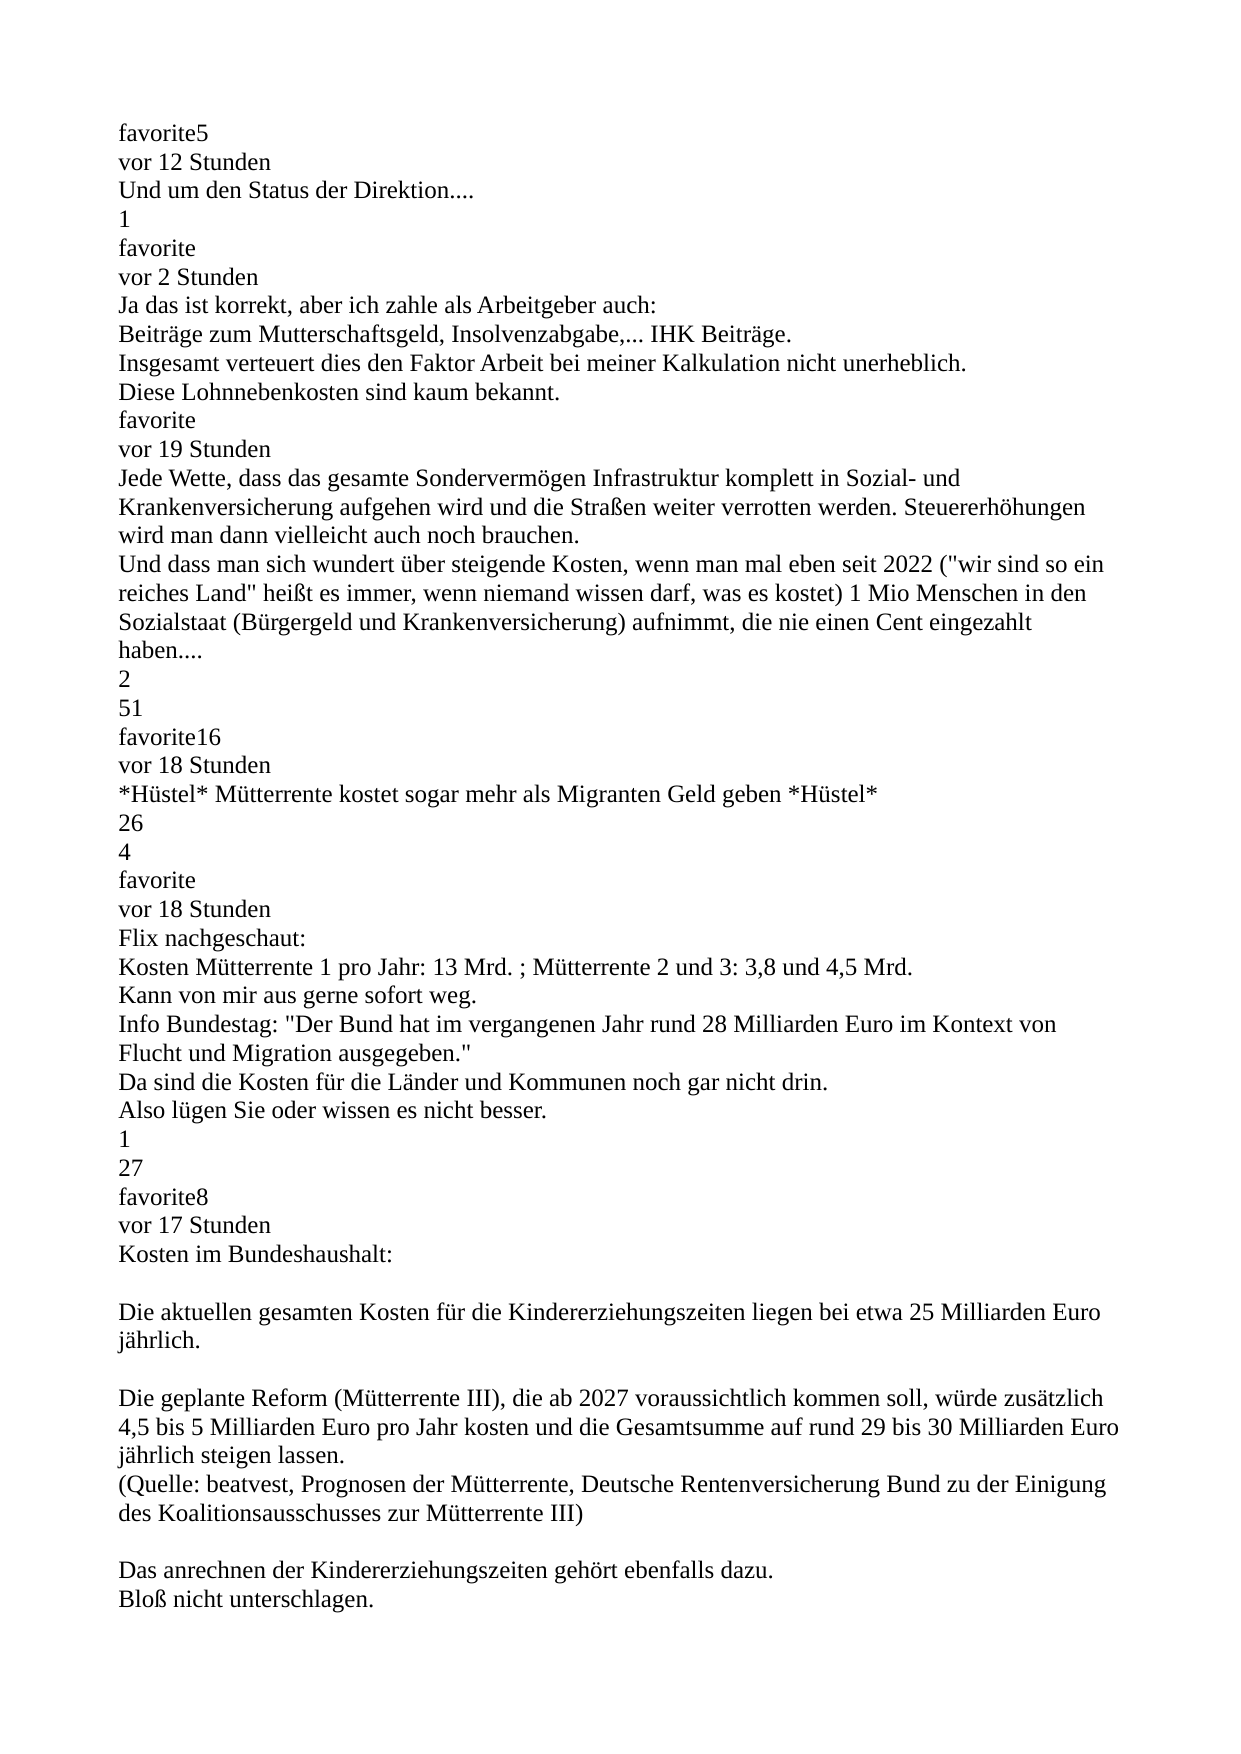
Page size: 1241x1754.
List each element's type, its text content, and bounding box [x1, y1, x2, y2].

text *Hüstel* Mütterrente kostet sogar mehr als Migranten Geld geben *Hüstel* [118, 779, 1122, 808]
text vor 17 Stunden [118, 1211, 1122, 1239]
text Kosten im Bundeshaushalt: Die aktuellen gesamten Kosten für die Kindererziehungszeiten liegen bei etwa 25 Milliarden Euro jährlich. Die geplante Reform (Mütterrente III), die ab 2027 voraussichtlich kommen soll, würde zusätzlich 4,5 bis 5 Milliarden Euro pro Jahr kosten und die Gesamtsumme auf rund 29 bis 30 Milliarden Euro jährlich steigen lassen. (Quelle: beatvest, Prognosen der Mütterrente, Deutsche Rentenversicherung Bund zu der Einigung des Koalitions­ausschusses zur Mütterrente III) Das anrechnen der Kindererziehungszeiten gehört ebenfalls dazu. Bloß nicht unterschlagen. [118, 1239, 1122, 1613]
text 26 [118, 808, 1122, 837]
text vor 12 Stunden [118, 147, 1122, 176]
text 27 [118, 1153, 1122, 1182]
text vor 18 Stunden [118, 751, 1122, 779]
text vor 18 Stunden [118, 894, 1122, 923]
text favorite [118, 233, 1122, 262]
text favorite5 [118, 118, 1122, 147]
text 1 [118, 1124, 1122, 1153]
text favorite8 [118, 1182, 1122, 1211]
text favorite16 [118, 722, 1122, 751]
text 51 [118, 693, 1122, 722]
text Jede Wette, dass das gesamte Sondervermögen Infrastruktur komplett in Sozial- und Krankenversicherung aufgehen wird und die Straßen weiter verrotten werden. Steuererhöhungen wird man dann vielleicht auch noch brauchen. Und dass man sich wundert über steigende Kosten, wenn man mal eben seit 2022 ("wir sind so ein reiches Land" heißt es immer, wenn niemand wissen darf, was es kostet) 1 Mio Menschen in den Sozialstaat (Bürgergeld und Krankenversicherung) aufnimmt, die nie einen Cent eingezahlt haben.... [118, 463, 1122, 664]
text vor 2 Stunden [118, 262, 1122, 291]
text vor 19 Stunden [118, 434, 1122, 463]
text 1 [118, 204, 1122, 233]
text Und um den Status der Direktion.... [118, 176, 1122, 204]
text Ja das ist korrekt, aber ich zahle als Arbeitgeber auch: Beiträge zum Mutterschaftsgeld, Insolvenzabgabe,... IHK Beiträge. Insgesamt verteuert dies den Faktor Arbeit bei meiner Kalkulation nicht unerheblich. Diese Lohnnebenkosten sind kaum bekannt. [118, 291, 1122, 406]
text favorite [118, 866, 1122, 894]
text favorite [118, 406, 1122, 434]
text Flix nachgeschaut: Kosten Mütterrente 1 pro Jahr: 13 Mrd. ; Mütterrente 2 und 3: 3,8 und 4,5 Mrd. Kann von mir aus gerne sofort weg. Info Bundestag: "Der Bund hat im vergangenen Jahr rund 28 Milliarden Euro im Kontext von Flucht und Migration ausgegeben." Da sind die Kosten für die Länder und Kommunen noch gar nicht drin. Also lügen Sie oder wissen es nicht besser. [118, 923, 1122, 1124]
text 4 [118, 837, 1122, 866]
text 2 [118, 664, 1122, 693]
